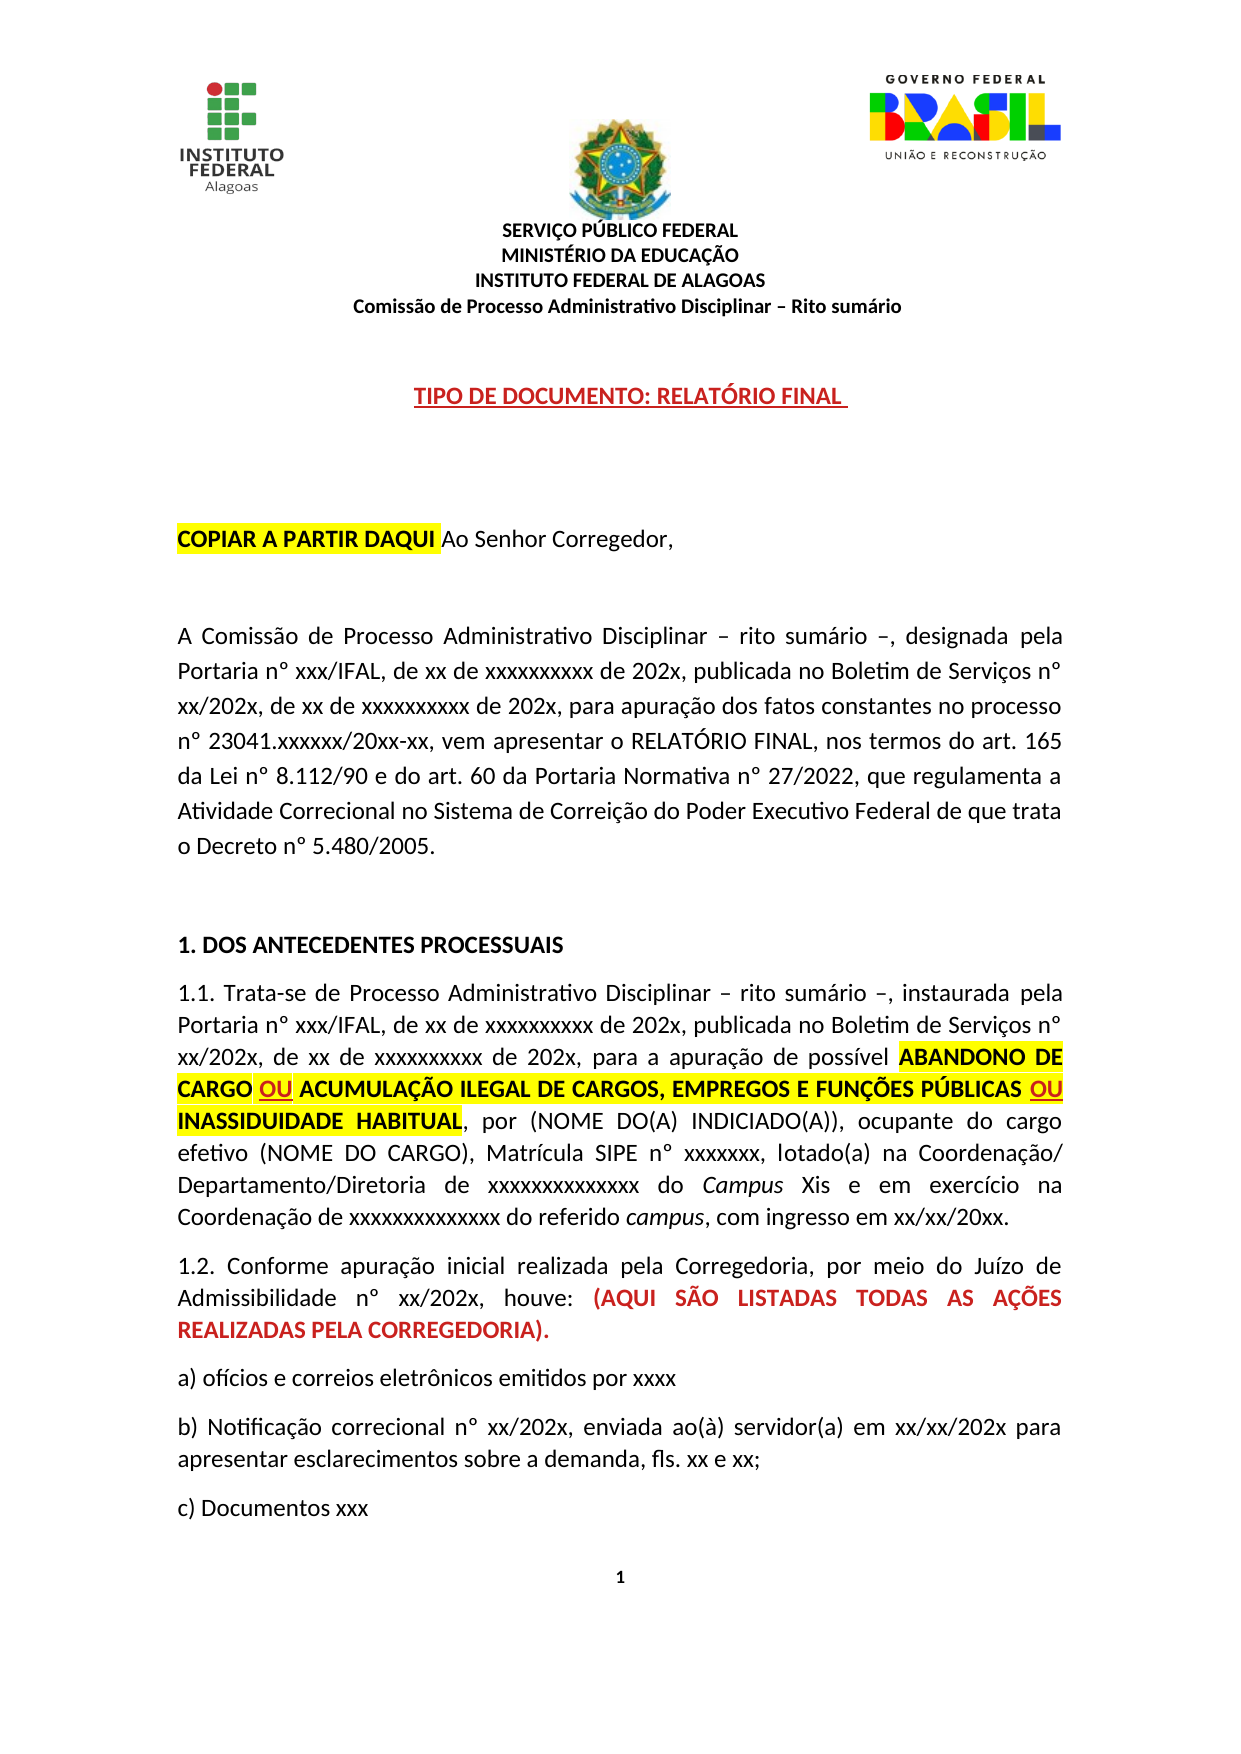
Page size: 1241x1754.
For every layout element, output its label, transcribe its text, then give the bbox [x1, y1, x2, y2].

text 1.1. Trata-se de Processo Administrativo Disciplinar – rito sumário –, instaurada pela Portaria nº xxx/IFAL, de xx de xxxxxxxxxx de 202x, publicada no Boletim de Serviços nº xx/202x, de xx de xxxxxxxxxx de 202x, para a apuração de possível ABANDONO DE CARGO OU ACUMULAÇÃO ILEGAL DE CARGOS, EMPREGOS E FUNÇÕES PÚBLICAS OU INASSIDUIDADE HABITUAL, por (NOME DO(A) INDICIADO(A)), ocupante do cargo efetivo (NOME DO CARGO), Matrícula SIPE nº xxxxxxx, lotado(a) na Coordenação/ Departamento/Diretoria de xxxxxxxxxxxxxx do Campus Xis e em exercício na Coordenação de xxxxxxxxxxxxxx do referido campus, com ingresso em xx/xx/20xx. [177, 977, 1063, 1232]
picture [569, 119, 671, 220]
text TIPO DE DOCUMENTO: RELATÓRIO FINAL [177, 380, 1004, 411]
text 1. DOS ANTECEDENTES PROCESSUAIS [177, 929, 1063, 959]
text 1.2. Conforme apuração inicial realizada pela Corregedoria, por meio do Juízo de Admissibilidade nº xx/202x, houve: (AQUI SÃO LISTADAS TODAS AS AÇÕES REALIZADAS PELA CORREGEDORIA). [177, 1250, 1063, 1344]
text a) ofícios e correios eletrônicos emitidos por xxxx [177, 1362, 1063, 1393]
picture [178, 71, 288, 197]
text b) Notificação correcional nº xx/202x, enviada ao(à) servidor(a) em xx/xx/202x para apresentar esclarecimentos sobre a demanda, fls. xx e xx; [177, 1411, 1063, 1474]
picture [869, 75, 1061, 161]
text A Comissão de Processo Administrativo Disciplinar – rito sumário –, designada pela Portaria nº xxx/IFAL, de xx de xxxxxxxxxx de 202x, publicada no Boletim de Serviços nº xx/202x, de xx de xxxxxxxxxx de 202x, para apuração dos fatos constantes no processo nº 23041.xxxxxx/20xx-xx, vem apresentar o RELATÓRIO FINAL, nos termos do art. 165 da Lei nº 8.112/90 e do art. 60 da Portaria Normativa nº 27/2022, que regulamenta a Atividade Correcional no Sistema de Correição do Poder Executivo Federal de que trata o Decreto nº 5.480/2005. [177, 621, 1063, 861]
text c) Documentos xxx [177, 1492, 1063, 1522]
text COPIAR A PARTIR DAQUI Ao Senhor Corregedor, [177, 523, 1063, 554]
